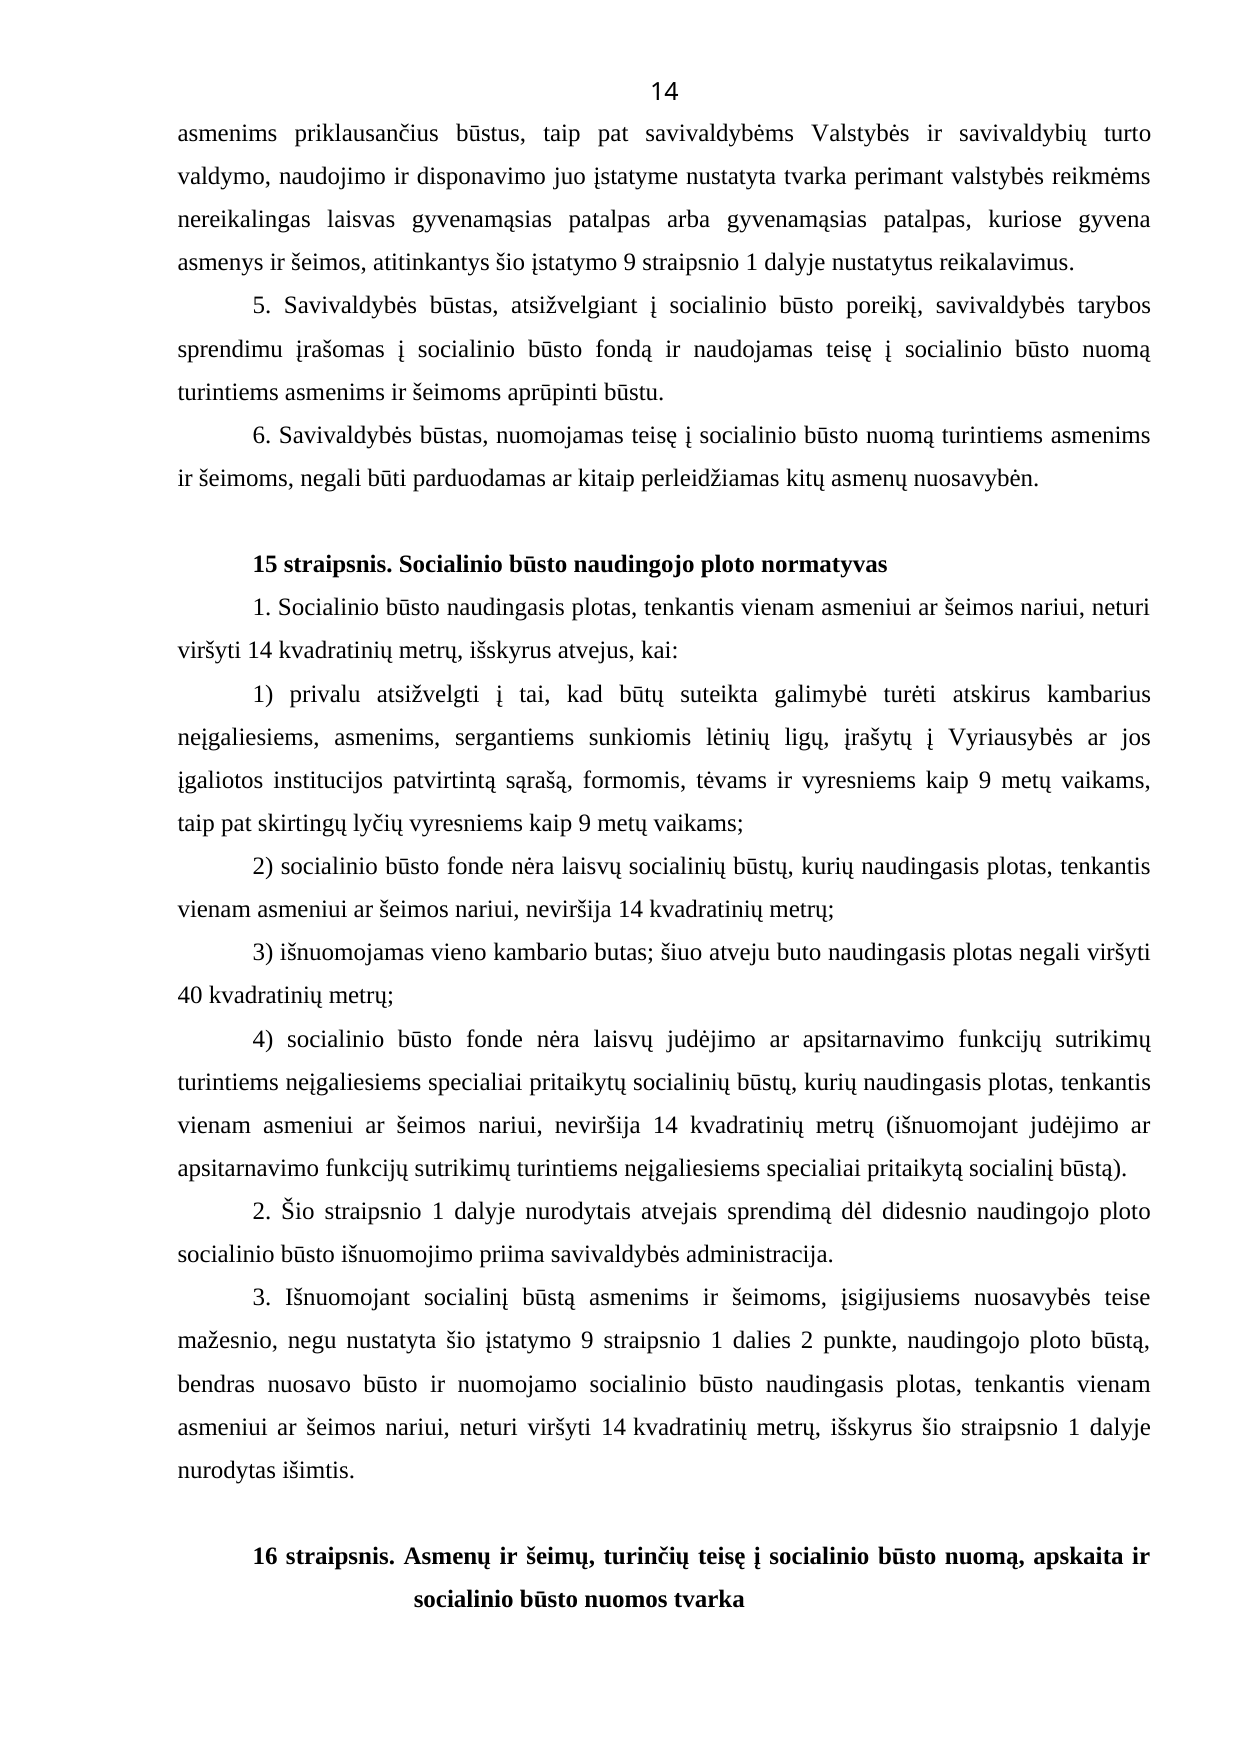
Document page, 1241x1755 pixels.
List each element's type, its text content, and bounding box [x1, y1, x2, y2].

text 6. Savivaldybės būstas, nuomojamas teisę į socialinio būsto nuomą turintiems asmenims ir šeimoms, negali būti parduodamas ar kitaip perleidžiamas kitų asmenų nuosavybėn. [177, 420, 1152, 492]
text 15 straipsnis. Socialinio būsto naudingojo ploto normatyvas [177, 549, 1152, 578]
text 1) privalu atsižvelgti į tai, kad būtų suteikta galimybė turėti atskirus kambarius neįgaliesiems, asmenims, sergantiems sunkiomis lėtinių ligų, įrašytų į Vyriausybės ar jos įgaliotos institucijos patvirtintą sąrašą, formomis, tėvams ir vyresniems kaip 9 metų vaikams, taip pat skirtingų lyčių vyresniems kaip 9 metų vaikams; [177, 679, 1152, 837]
text 5. Savivaldybės būstas, atsižvelgiant į socialinio būsto poreikį, savivaldybės tarybos sprendimu įrašomas į socialinio būsto fondą ir naudojamas teisę į socialinio būsto nuomą turintiems asmenims ir šeimoms aprūpinti būstu. [177, 291, 1152, 406]
text 3. Išnuomojant socialinį būstą asmenims ir šeimoms, įsigijusiems nuosavybės teise mažesnio, negu nustatyta šio įstatymo 9 straipsnio 1 dalies 2 punkte, naudingojo ploto būstą, bendras nuosavo būsto ir nuomojamo socialinio būsto naudingasis plotas, tenkantis vienam asmeniui ar šeimos nariui, neturi viršyti 14 kvadratinių metrų, išskyrus šio straipsnio 1 dalyje nurodytas išimtis. [177, 1282, 1152, 1484]
text 2. Šio straipsnio 1 dalyje nurodytais atvejais sprendimą dėl didesnio naudingojo ploto socialinio būsto išnuomojimo priima savivaldybės administracija. [177, 1196, 1152, 1268]
text 3) išnuomojamas vieno kambario butas; šiuo atveju buto naudingasis plotas negali viršyti 40 kvadratinių metrų; [177, 937, 1152, 1009]
text 1. Socialinio būsto naudingasis plotas, tenkantis vienam asmeniui ar šeimos nariui, neturi viršyti 14 kvadratinių metrų, išskyrus atvejus, kai: [177, 592, 1152, 664]
text 4) socialinio būsto fonde nėra laisvų judėjimo ar apsitarnavimo funkcijų sutrikimų turintiems neįgaliesiems specialiai pritaikytų socialinių būstų, kurių naudingasis plotas, tenkantis vienam asmeniui ar šeimos nariui, neviršija 14 kvadratinių metrų (išnuomojant judėjimo ar apsitarnavimo funkcijų sutrikimų turintiems neįgaliesiems specialiai pritaikytą socialinį būstą). [177, 1024, 1152, 1182]
text asmenims priklausančius būstus, taip pat savivaldybėms Valstybės ir savivaldybių turto valdymo, naudojimo ir disponavimo juo įstatyme nustatyta tvarka perimant valstybės reikmėms nereikalingas laisvas gyvenamąsias patalpas arba gyvenamąsias patalpas, kuriose gyvena asmenys ir šeimos, atitinkantys šio įstatymo 9 straipsnio 1 dalyje nustatytus reikalavimus. [177, 118, 1152, 276]
text 16 straipsnis. Asmenų ir šeimų, turinčių teisę į socialinio būsto nuomą, apskaita ir socialinio būsto nuomos tvarka [252, 1541, 1152, 1613]
text 2) socialinio būsto fonde nėra laisvų socialinių būstų, kurių naudingasis plotas, tenkantis vienam asmeniui ar šeimos nariui, neviršija 14 kvadratinių metrų; [177, 851, 1152, 923]
